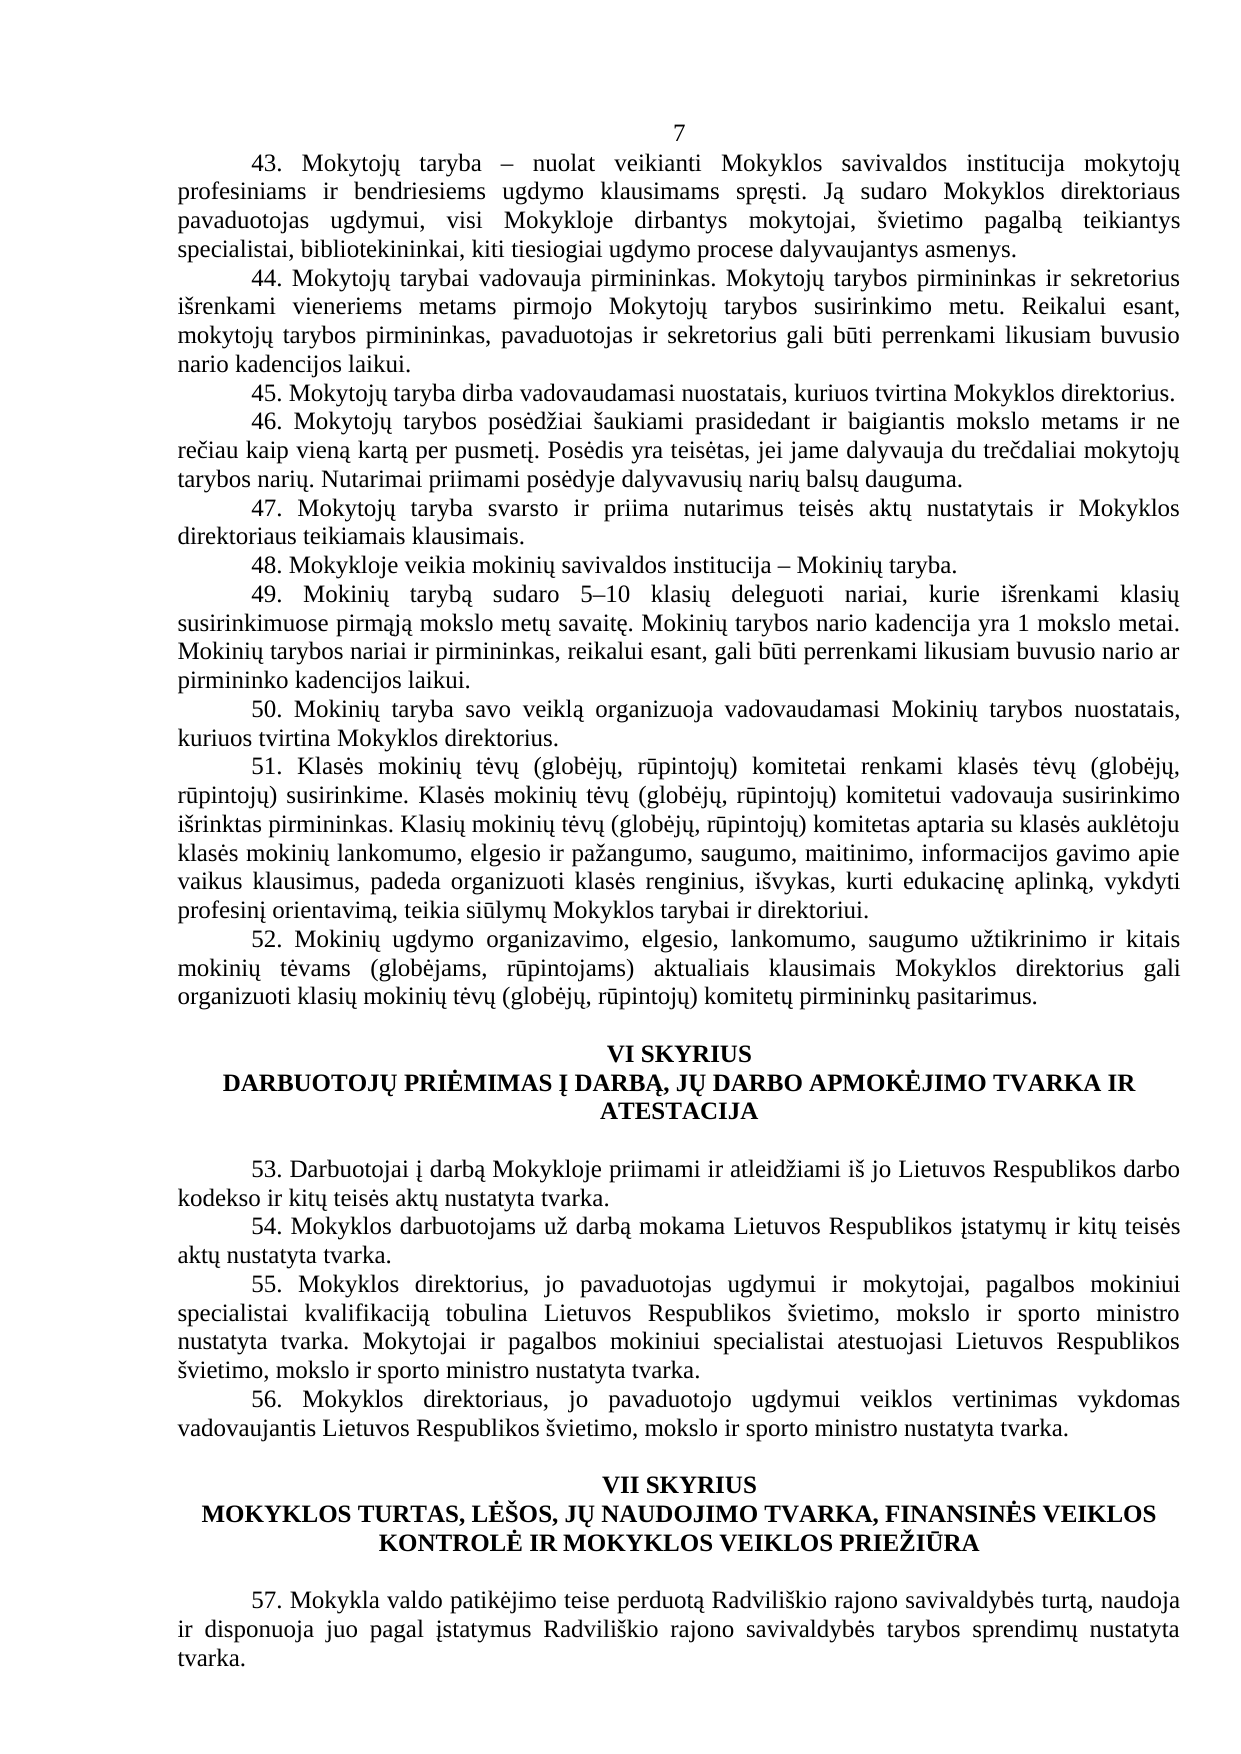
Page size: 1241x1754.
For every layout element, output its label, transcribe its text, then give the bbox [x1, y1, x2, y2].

text 49. Mokinių tarybą sudaro 5–10 klasių deleguoti nariai, kurie išrenkami klasių susirinkimuose pirmąją mokslo metų savaitę. Mokinių tarybos nario kadencija yra 1 mokslo metai. Mokinių tarybos nariai ir pirmininkas, reikalui esant, gali būti perrenkami likusiam buvusio nario ar pirmininko kadencijos laikui. [177, 579, 1181, 694]
text 53. Darbuotojai į darbą Mokykloje priimami ir atleidžiami iš jo Lietuvos Respublikos darbo kodekso ir kitų teisės aktų nustatyta tvarka. [177, 1154, 1181, 1211]
text VII SKYRIUS [177, 1470, 1181, 1499]
text 50. Mokinių taryba savo veiklą organizuoja vadovaudamasi Mokinių tarybos nuostatais, kuriuos tvirtina Mokyklos direktorius. [177, 694, 1181, 751]
text 52. Mokinių ugdymo organizavimo, elgesio, lankomumo, saugumo užtikrinimo ir kitais mokinių tėvams (globėjams, rūpintojams) aktualiais klausimais Mokyklos direktorius gali organizuoti klasių mokinių tėvų (globėjų, rūpintojų) komitetų pirmininkų pasitarimus. [177, 924, 1181, 1010]
text DARBUOTOJŲ PRIĖMIMAS Į DARBĄ, JŲ DARBO APMOKĖJIMO TVARKA IR ATESTACIJA [177, 1068, 1181, 1125]
text 51. Klasės mokinių tėvų (globėjų, rūpintojų) komitetai renkami klasės tėvų (globėjų, rūpintojų) susirinkime. Klasės mokinių tėvų (globėjų, rūpintojų) komitetui vadovauja susirinkimo išrinktas pirmininkas. Klasių mokinių tėvų (globėjų, rūpintojų) komitetas aptaria su klasės auklėtoju klasės mokinių lankomumo, elgesio ir pažangumo, saugumo, maitinimo, informacijos gavimo apie vaikus klausimus, padeda organizuoti klasės renginius, išvykas, kurti edukacinę aplinką, vykdyti profesinį orientavimą, teikia siūlymų Mokyklos tarybai ir direktoriui. [177, 751, 1181, 924]
text 44. Mokytojų tarybai vadovauja pirmininkas. Mokytojų tarybos pirmininkas ir sekretorius išrenkami vieneriems metams pirmojo Mokytojų tarybos susirinkimo metu. Reikalui esant, mokytojų tarybos pirmininkas, pavaduotojas ir sekretorius gali būti perrenkami likusiam buvusio nario kadencijos laikui. [177, 263, 1181, 378]
text MOKYKLOS TURTAS, LĖŠOS, JŲ NAUDOJIMO TVARKA, FINANSINĖS VEIKLOS KONTROLĖ IR MOKYKLOS VEIKLOS PRIEŽIŪRA [177, 1499, 1181, 1556]
text 43. Mokytojų taryba – nuolat veikianti Mokyklos savivaldos institucija mokytojų profesiniams ir bendriesiems ugdymo klausimams spręsti. Ją sudaro Mokyklos direktoriaus pavaduotojas ugdymui, visi Mokykloje dirbantys mokytojai, švietimo pagalbą teikiantys specialistai, bibliotekininkai, kiti tiesiogiai ugdymo procese dalyvaujantys asmenys. [177, 148, 1181, 263]
text 55. Mokyklos direktorius, jo pavaduotojas ugdymui ir mokytojai, pagalbos mokiniui specialistai kvalifikaciją tobulina Lietuvos Respublikos švietimo, mokslo ir sporto ministro nustatyta tvarka. Mokytojai ir pagalbos mokiniui specialistai atestuojasi Lietuvos Respublikos švietimo, mokslo ir sporto ministro nustatyta tvarka. [177, 1269, 1181, 1384]
text 56. Mokyklos direktoriaus, jo pavaduotojo ugdymui veiklos vertinimas vykdomas vadovaujantis Lietuvos Respublikos švietimo, mokslo ir sporto ministro nustatyta tvarka. [177, 1384, 1181, 1441]
text 54. Mokyklos darbuotojams už darbą mokama Lietuvos Respublikos įstatymų ir kitų teisės aktų nustatyta tvarka. [177, 1211, 1181, 1269]
text VI SKYRIUS [177, 1039, 1181, 1068]
text 57. Mokykla valdo patikėjimo teise perduotą Radviliškio rajono savivaldybės turtą, naudoja ir disponuoja juo pagal įstatymus Radviliškio rajono savivaldybės tarybos sprendimų nustatyta tvarka. [177, 1585, 1181, 1671]
text 48. Mokykloje veikia mokinių savivaldos institucija – Mokinių taryba. [177, 550, 1181, 579]
text 45. Mokytojų taryba dirba vadovaudamasi nuostatais, kuriuos tvirtina Mokyklos direktorius. [177, 378, 1181, 406]
text 47. Mokytojų taryba svarsto ir priima nutarimus teisės aktų nustatytais ir Mokyklos direktoriaus teikiamais klausimais. [177, 493, 1181, 550]
text 46. Mokytojų tarybos posėdžiai šaukiami prasidedant ir baigiantis mokslo metams ir ne rečiau kaip vieną kartą per pusmetį. Posėdis yra teisėtas, jei jame dalyvauja du trečdaliai mokytojų tarybos narių. Nutarimai priimami posėdyje dalyvavusių narių balsų dauguma. [177, 406, 1181, 493]
